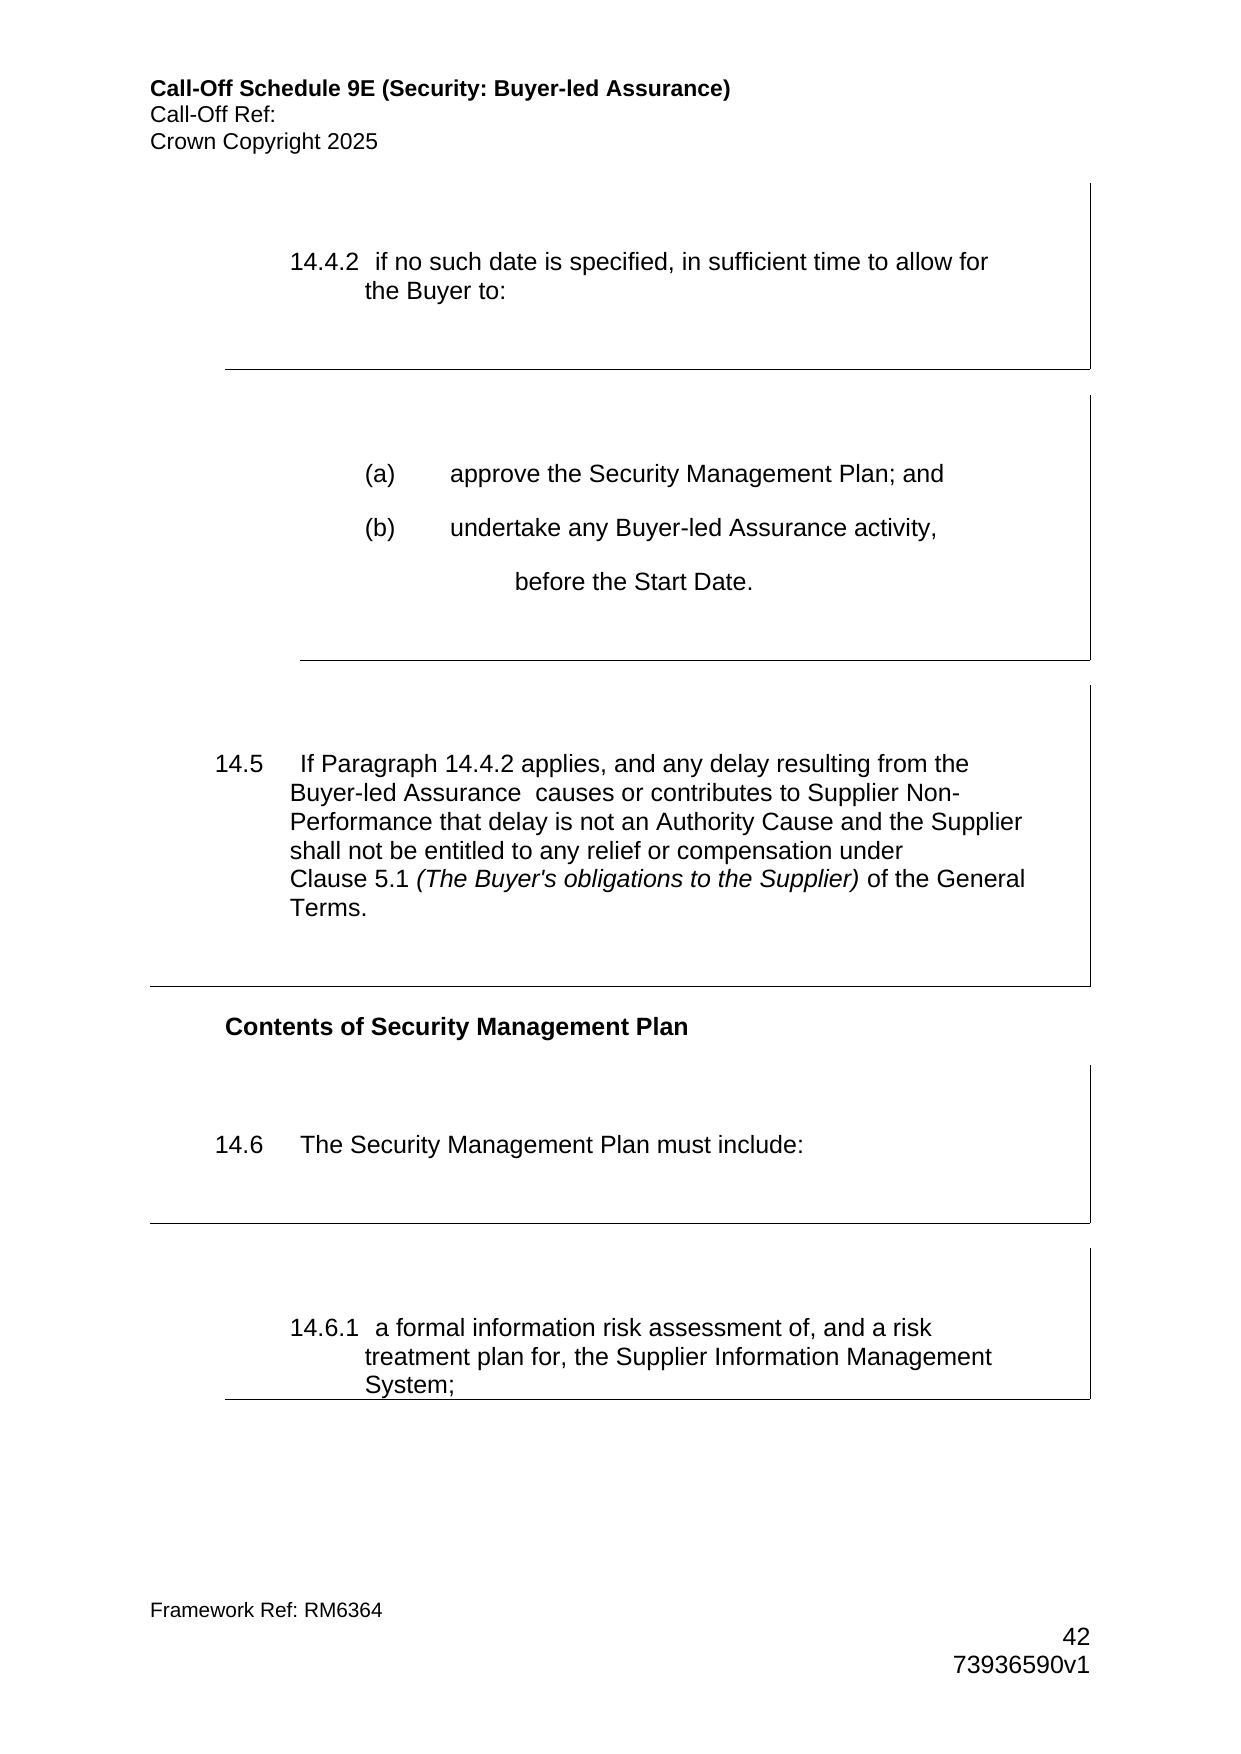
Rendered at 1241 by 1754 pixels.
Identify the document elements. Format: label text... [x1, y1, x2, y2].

text Contents of Security Management Plan [225, 1012, 1090, 1040]
subtitle If Paragraph 14.4.2 applies, and any delay resulting from the Buyer-led Assurance causes or contributes to Supplier Non-Performance that delay is not an Authority Cause and the Supplier shall not be entitled to any relief or compensation under Clause 5.1 (The Buyer's obligations to the Supplier) of the General Terms. [150, 685, 1090, 986]
subtitle undertake any Buyer-led Assurance activity, [300, 448, 1090, 502]
subtitle The Security Management Plan must include: [150, 1065, 1090, 1223]
subtitle approve the Security Management Plan; and [300, 394, 1090, 448]
subtitle if no such date is specified, in sufficient time to allow for the Buyer to: [225, 183, 1090, 369]
subtitle before the Start Date. [300, 502, 1090, 660]
subtitle a formal information risk assessment of, and a risk treatment plan for, the Supplier Information Management System; [225, 1248, 1090, 1399]
